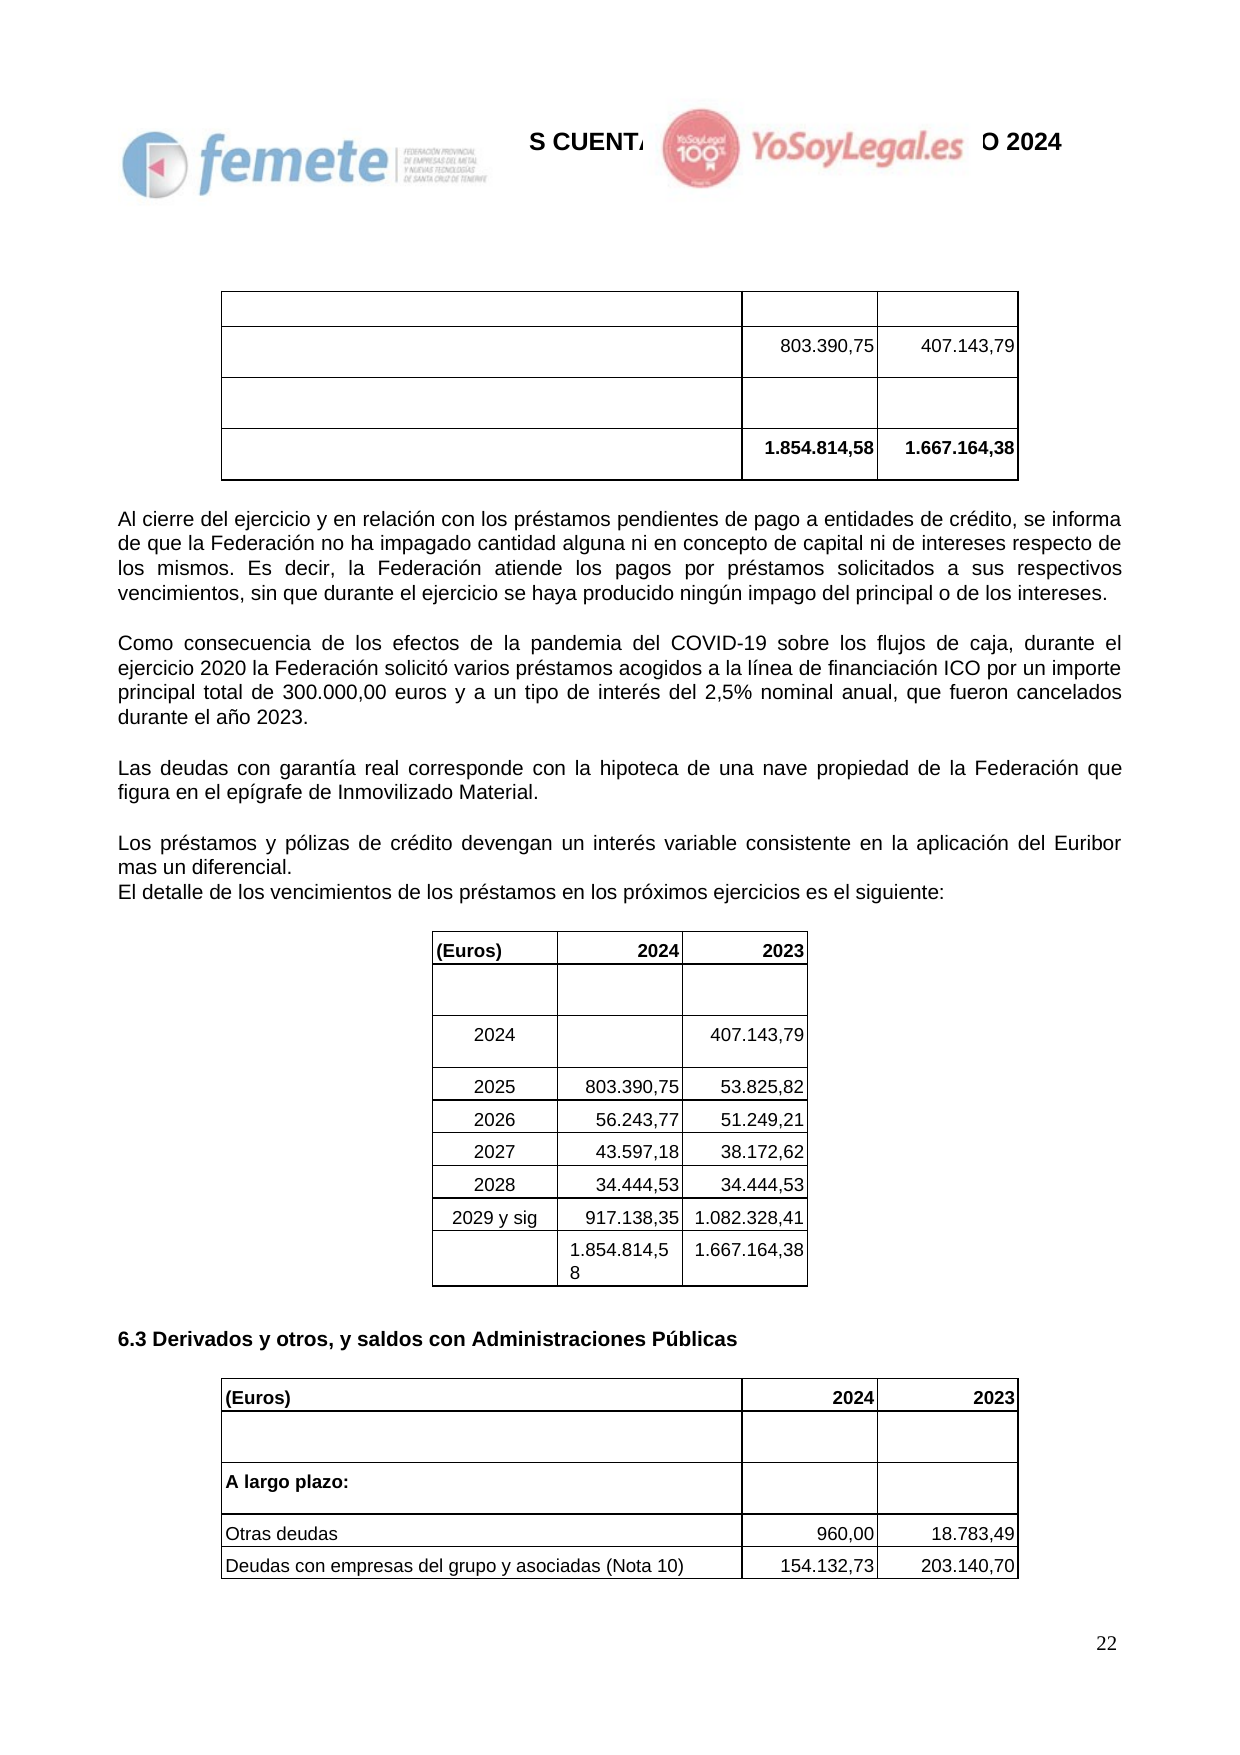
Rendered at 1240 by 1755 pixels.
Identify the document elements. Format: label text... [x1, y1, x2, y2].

table_cell [433, 965, 557, 1015]
text Como consecuencia de los efectos de la pandemia del COVID-19 sobre los flujos de caja, durante el ejercicio 2020 la Federación solicitó varios préstamos acogidos a la línea de financiación ICO por un importe principal total de 300.000,00 euros y a un tipo de interés del 2,5% nominal anual, que fueron cancelados durante el año 2023. [118, 631, 1123, 729]
table_cell 803.390,75 [743, 327, 877, 377]
table_cell [222, 292, 741, 326]
table_cell [683, 965, 807, 1015]
table_cell Otras deudas [222, 1515, 741, 1546]
table_cell 1.082.328,41 [683, 1199, 807, 1230]
table_cell 38.172,62 [683, 1133, 807, 1164]
table_cell [558, 1016, 682, 1066]
table_cell [222, 1412, 741, 1462]
table_cell 56.243,77 [558, 1101, 682, 1132]
table_cell 407.143,79 [878, 327, 1017, 377]
table_cell 803.390,75 [558, 1068, 682, 1099]
table_cell 2027 [433, 1133, 557, 1164]
table_header 2024 [558, 932, 682, 963]
table_cell 1.667.164,38 [878, 429, 1017, 479]
table_cell 34.444,53 [558, 1166, 682, 1197]
table_cell 43.597,18 [558, 1133, 682, 1164]
table_cell [743, 1463, 877, 1513]
text Los préstamos y pólizas de crédito devengan un interés variable consistente en la aplicación del Euribor mas un diferencial. [118, 831, 1123, 879]
table_cell 154.132,73 [743, 1547, 877, 1578]
table_cell [743, 292, 877, 326]
table_cell [878, 378, 1017, 428]
table_header 2023 [683, 932, 807, 963]
table_cell 2026 [433, 1101, 557, 1132]
table_cell 34.444,53 [683, 1166, 807, 1197]
table_cell 2029 y sig [433, 1199, 557, 1230]
table_cell 1.854.814,58 [558, 1231, 682, 1285]
table_cell 2024 [433, 1016, 557, 1066]
table_cell 51.249,21 [683, 1101, 807, 1132]
table_cell [222, 327, 741, 377]
table_cell 2028 [433, 1166, 557, 1197]
table_cell [222, 429, 741, 479]
text El detalle de los vencimientos de los préstamos en los próximos ejercicios es el siguiente: [118, 880, 1123, 904]
table_header (Euros) [433, 932, 557, 963]
table_cell Deudas con empresas del grupo y asociadas (Nota 10) [222, 1547, 741, 1578]
table_cell 960,00 [743, 1515, 877, 1546]
table_cell [222, 378, 741, 428]
table_cell 407.143,79 [683, 1016, 807, 1066]
table_cell 2025 [433, 1068, 557, 1099]
table_cell [743, 378, 877, 428]
table_header 2024 [743, 1379, 877, 1410]
table_header 2023 [878, 1379, 1017, 1410]
table_cell [558, 965, 682, 1015]
text Las deudas con garantía real corresponde con la hipoteca de una nave propiedad de la Federación que figura en el epígrafe de Inmovilizado Material. [118, 755, 1123, 804]
table_cell 1.667.164,38 [683, 1231, 807, 1285]
table_cell 53.825,82 [683, 1068, 807, 1099]
table_cell 917.138,35 [558, 1199, 682, 1230]
table_cell [878, 1463, 1017, 1513]
table_cell [878, 292, 1017, 326]
table_cell 1.854.814,58 [743, 429, 877, 479]
table_cell 203.140,70 [878, 1547, 1017, 1578]
table_cell [743, 1412, 877, 1462]
table_header (Euros) [222, 1379, 741, 1410]
subtitle 6.3 Derivados y otros, y saldos con Administraciones Públicas [118, 1327, 1128, 1351]
text Al cierre del ejercicio y en relación con los préstamos pendientes de pago a entidades de crédito, se informa de que la Federación no ha impagado cantidad alguna ni en concepto de capital ni de intereses respecto de los mismos. Es decir, la Federación atiende los pagos por préstamos solicitados a sus respectivos vencimientos, sin que durante el ejercicio se haya producido ningún impago del principal o de los intereses. [118, 507, 1123, 604]
table_cell A largo plazo: [222, 1463, 741, 1513]
table_cell 18.783,49 [878, 1515, 1017, 1546]
table_cell [878, 1412, 1017, 1462]
table_cell [433, 1231, 557, 1285]
